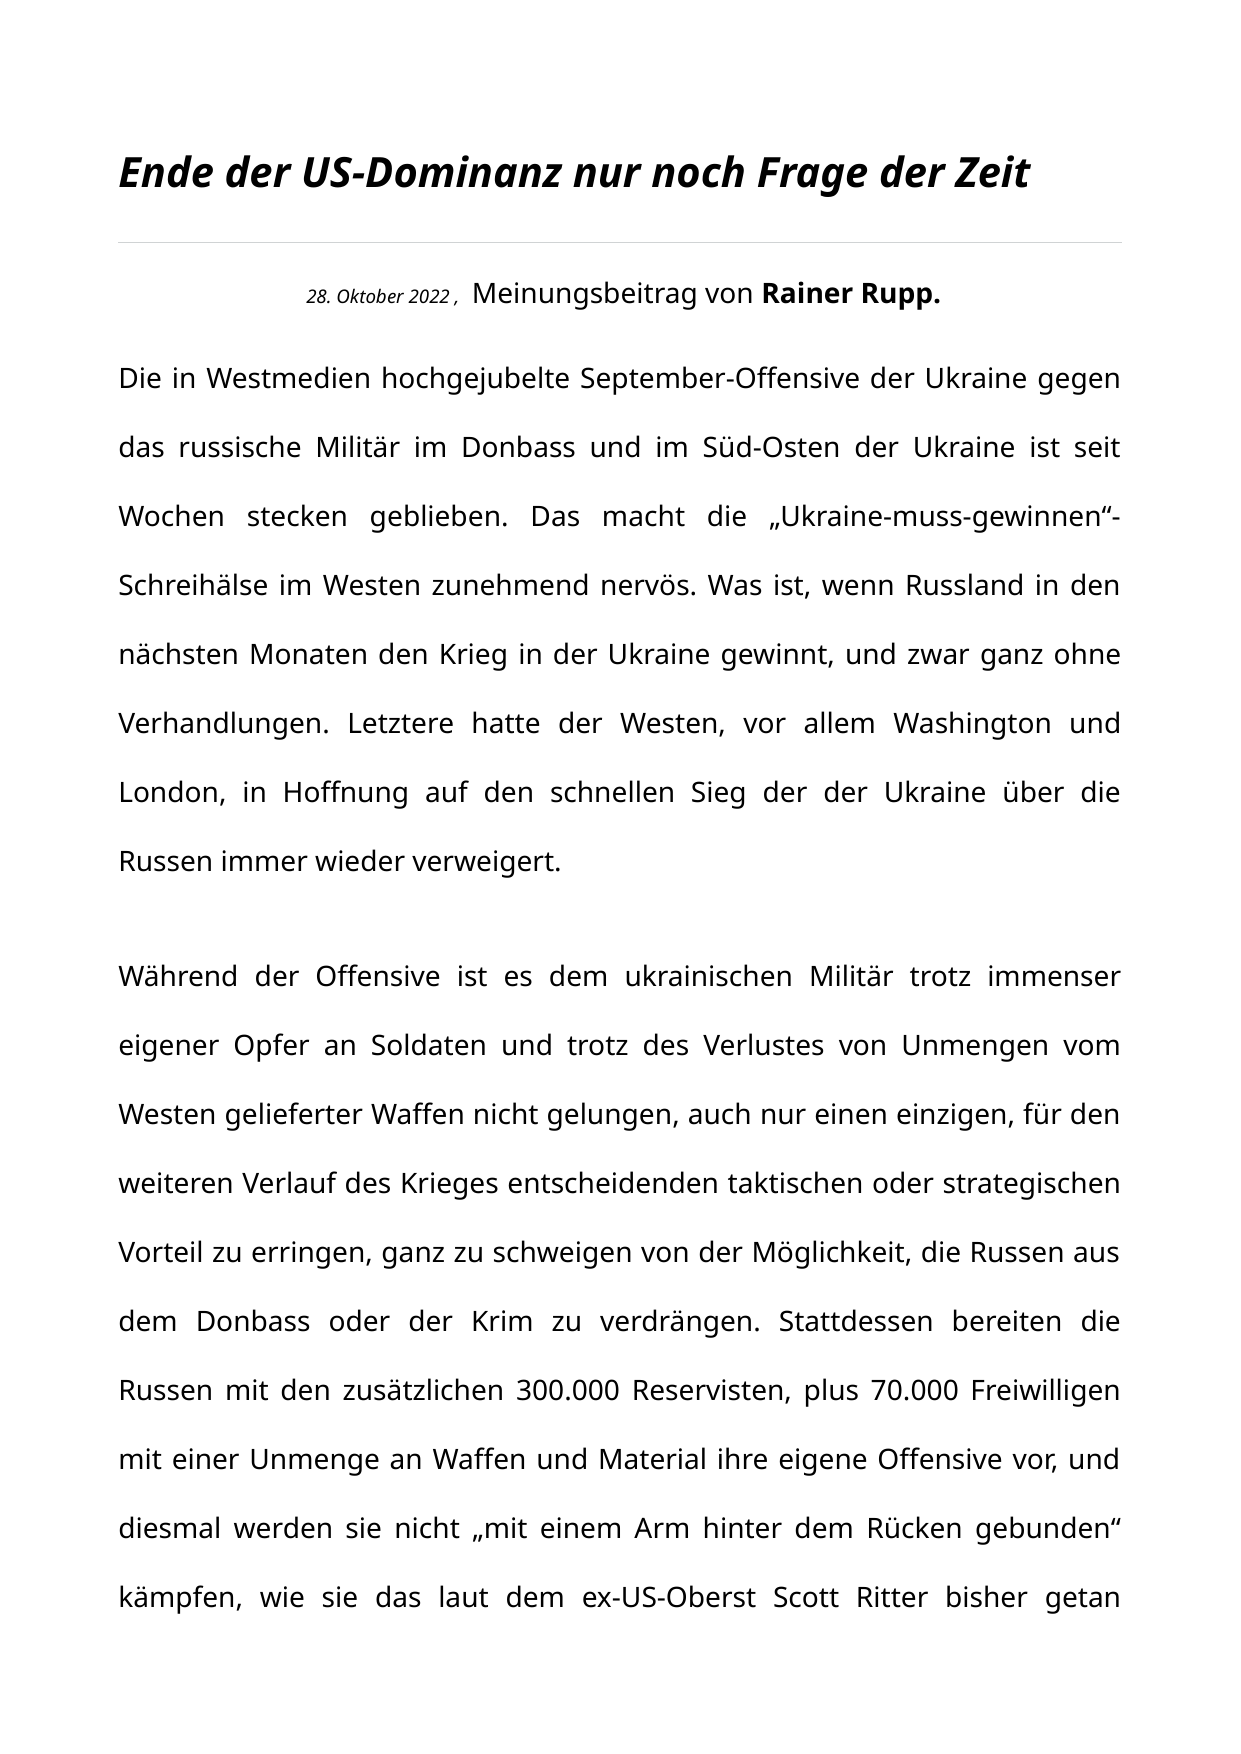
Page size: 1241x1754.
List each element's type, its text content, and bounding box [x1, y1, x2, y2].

text Die in Westmedien hochgejubelte September-Offensive der Ukraine gegen das russische Militär im Donbass und im Süd-Osten der Ukraine ist seit Wochen stecken geblieben. Das macht die „Ukraine-muss-gewinnen“-Schreihälse im Westen zunehmend nervös. Was ist, wenn Russland in den nächsten Monaten den Krieg in der Ukraine gewinnt, und zwar ganz ohne Verhandlungen. Letztere hatte der Westen, vor allem Washington und London, in Hoffnung auf den schnellen Sieg der der Ukraine über die Russen immer wieder verweigert. [118, 358, 1122, 879]
text Während der Offensive ist es dem ukrainischen Militär trotz immenser eigener Opfer an Soldaten und trotz des Verlustes von Unmengen vom Westen gelieferter Waffen nicht gelungen, auch nur einen einzigen, für den weiteren Verlauf des Krieges entscheidenden taktischen oder strategischen Vorteil zu erringen, ganz zu schweigen von der Möglichkeit, die Russen aus dem Donbass oder der Krim zu verdrängen. Stattdessen bereiten die Russen mit den zusätzlichen 300.000 Reservisten, plus 70.000 Freiwilligen mit einer Unmenge an Waffen und Material ihre eigene Offensive vor, und diesmal werden sie nicht „mit einem Arm hinter dem Rücken gebunden“ kämpfen, wie sie das laut dem ex-US-Oberst Scott Ritter bisher getan [118, 957, 1122, 1616]
text 28. Oktober 2022 , Meinungsbeitrag von Rainer Rupp. [118, 243, 1122, 312]
subtitle Ende der US-Dominanz nur noch Frage der Zeit [118, 143, 1122, 200]
